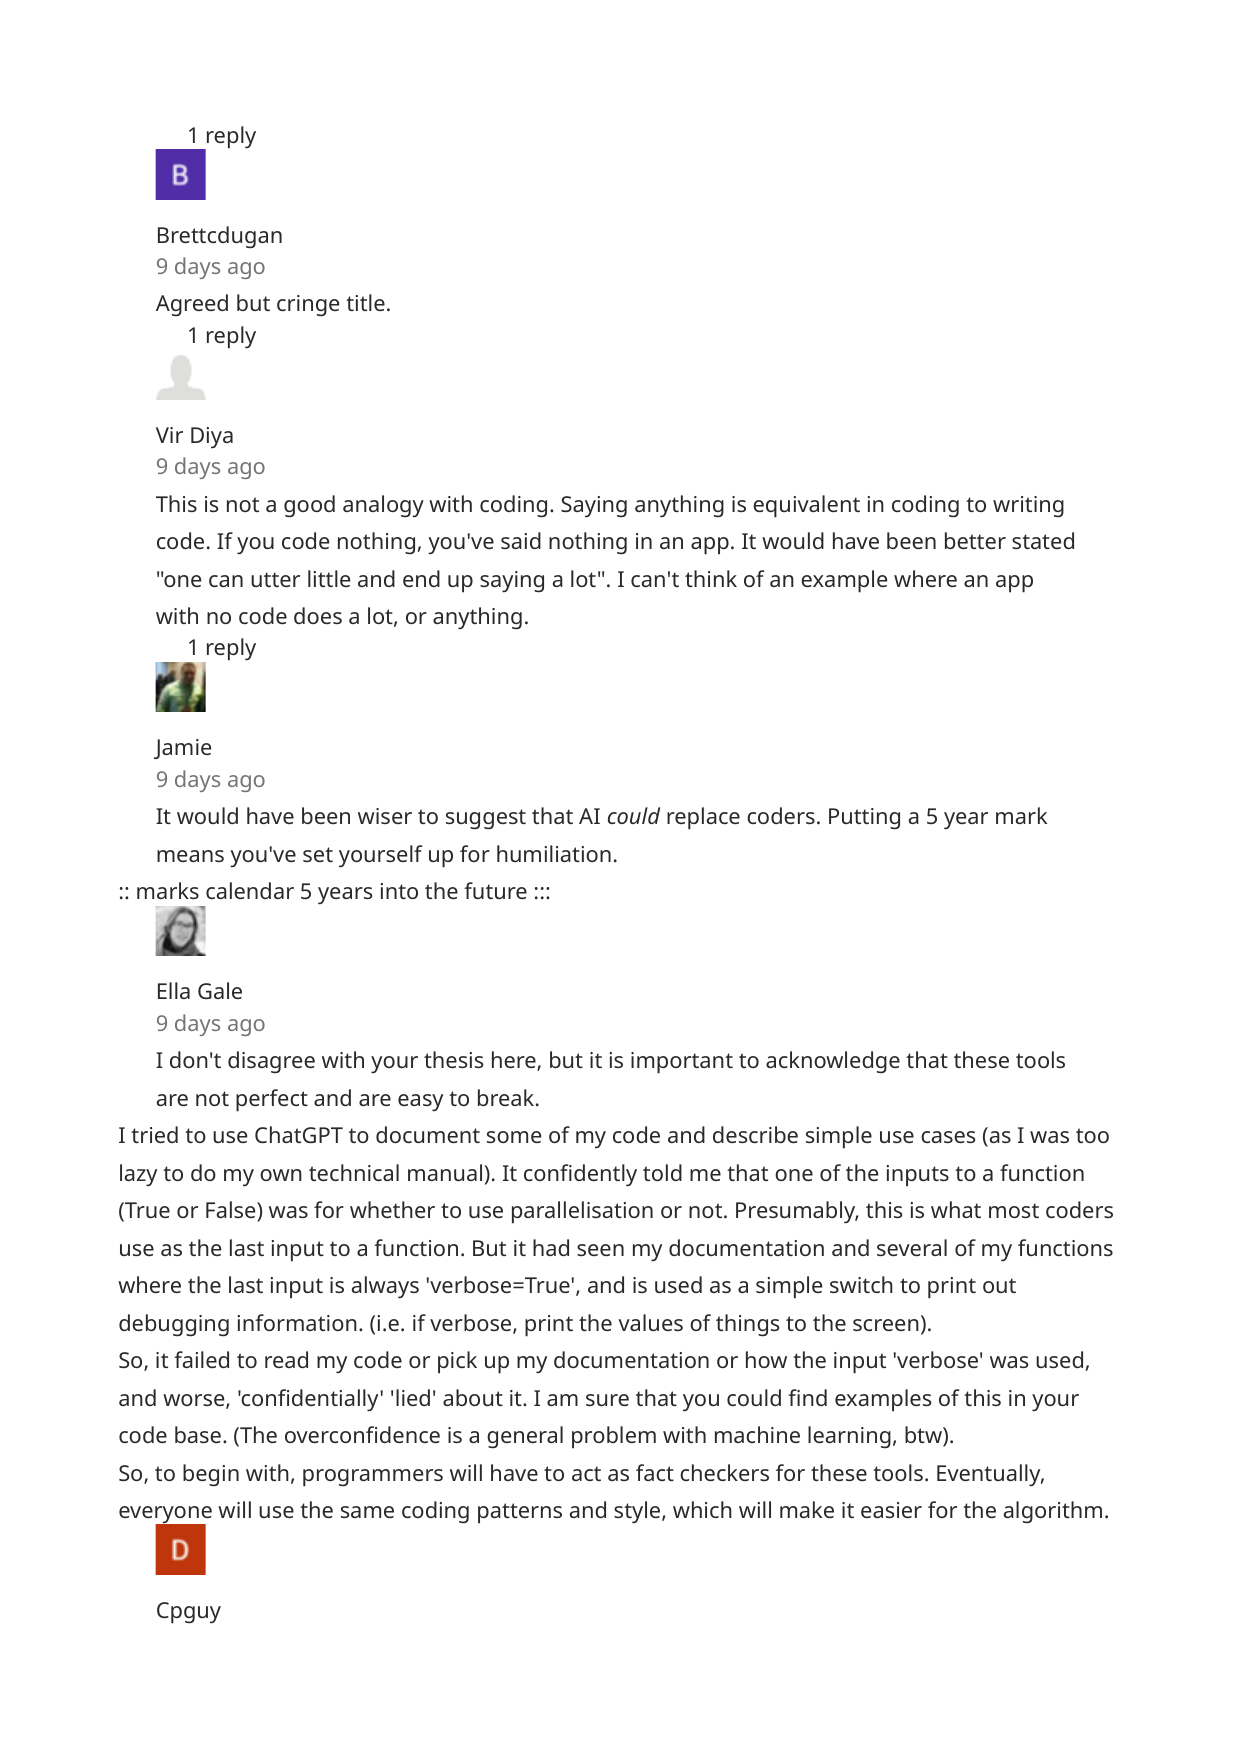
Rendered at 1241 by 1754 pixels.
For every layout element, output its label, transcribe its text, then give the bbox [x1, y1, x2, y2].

text It would have been wiser to suggest that AI could replace coders. Putting a 5 year mark means you've set yourself up for humiliation. [156, 793, 1084, 868]
text 9 days ago [156, 449, 1084, 481]
text Brettcdugan [156, 218, 1084, 249]
text I don't disagree with your thesis here, but it is important to acknowledge that these tools are not perfect and are easy to break. [156, 1037, 1084, 1112]
text 9 days ago [156, 762, 1084, 793]
text 9 days ago [156, 1006, 1084, 1037]
text 1 reply [187, 631, 1084, 662]
text 9 days ago [156, 249, 1084, 281]
picture [155, 1524, 206, 1575]
text I tried to use ChatGPT to document some of my code and describe simple use cases (as I was too lazy to do my own technical manual). It confidently told me that one of the inputs to a function (True or False) was for whether to use parallelisation or not. Presumably, this is what most coders use as the last input to a function. But it had seen my documentation and several of my functions where the last input is always 'verbose=True', and is used as a simple switch to print out debugging information. (i.e. if verbose, print the values of things to the screen). [118, 1112, 1122, 1337]
text Ella Gale [156, 975, 1084, 1006]
text 1 reply [187, 318, 1084, 349]
text 1 reply [187, 118, 1084, 149]
picture [155, 906, 206, 956]
picture [155, 149, 206, 200]
text Cpguy [156, 1594, 1084, 1625]
text Jamie [156, 731, 1084, 762]
picture [155, 349, 206, 400]
picture [155, 662, 206, 712]
text So, it failed to read my code or pick up my documentation or how the input 'verbose' was used, and worse, 'confidentially' 'lied' about it. I am sure that you could find examples of this in your code base. (The overconfidence is a general problem with machine learning, btw). [118, 1337, 1122, 1450]
text Agreed but cringe title. [156, 281, 1084, 318]
text So, to begin with, programmers will have to act as fact checkers for these tools. Eventually, everyone will use the same coding patterns and style, which will make it easier for the algorithm. [118, 1450, 1122, 1525]
text This is not a good analogy with coding. Saying anything is equivalent in coding to writing code. If you code nothing, you've said nothing in an app. It would have been better stated "one can utter little and end up saying a lot". I can't think of an example where an app with no code does a lot, or anything. [156, 481, 1084, 631]
text :: marks calendar 5 years into the future ::: [118, 868, 1122, 906]
text Vir Diya [156, 418, 1084, 449]
